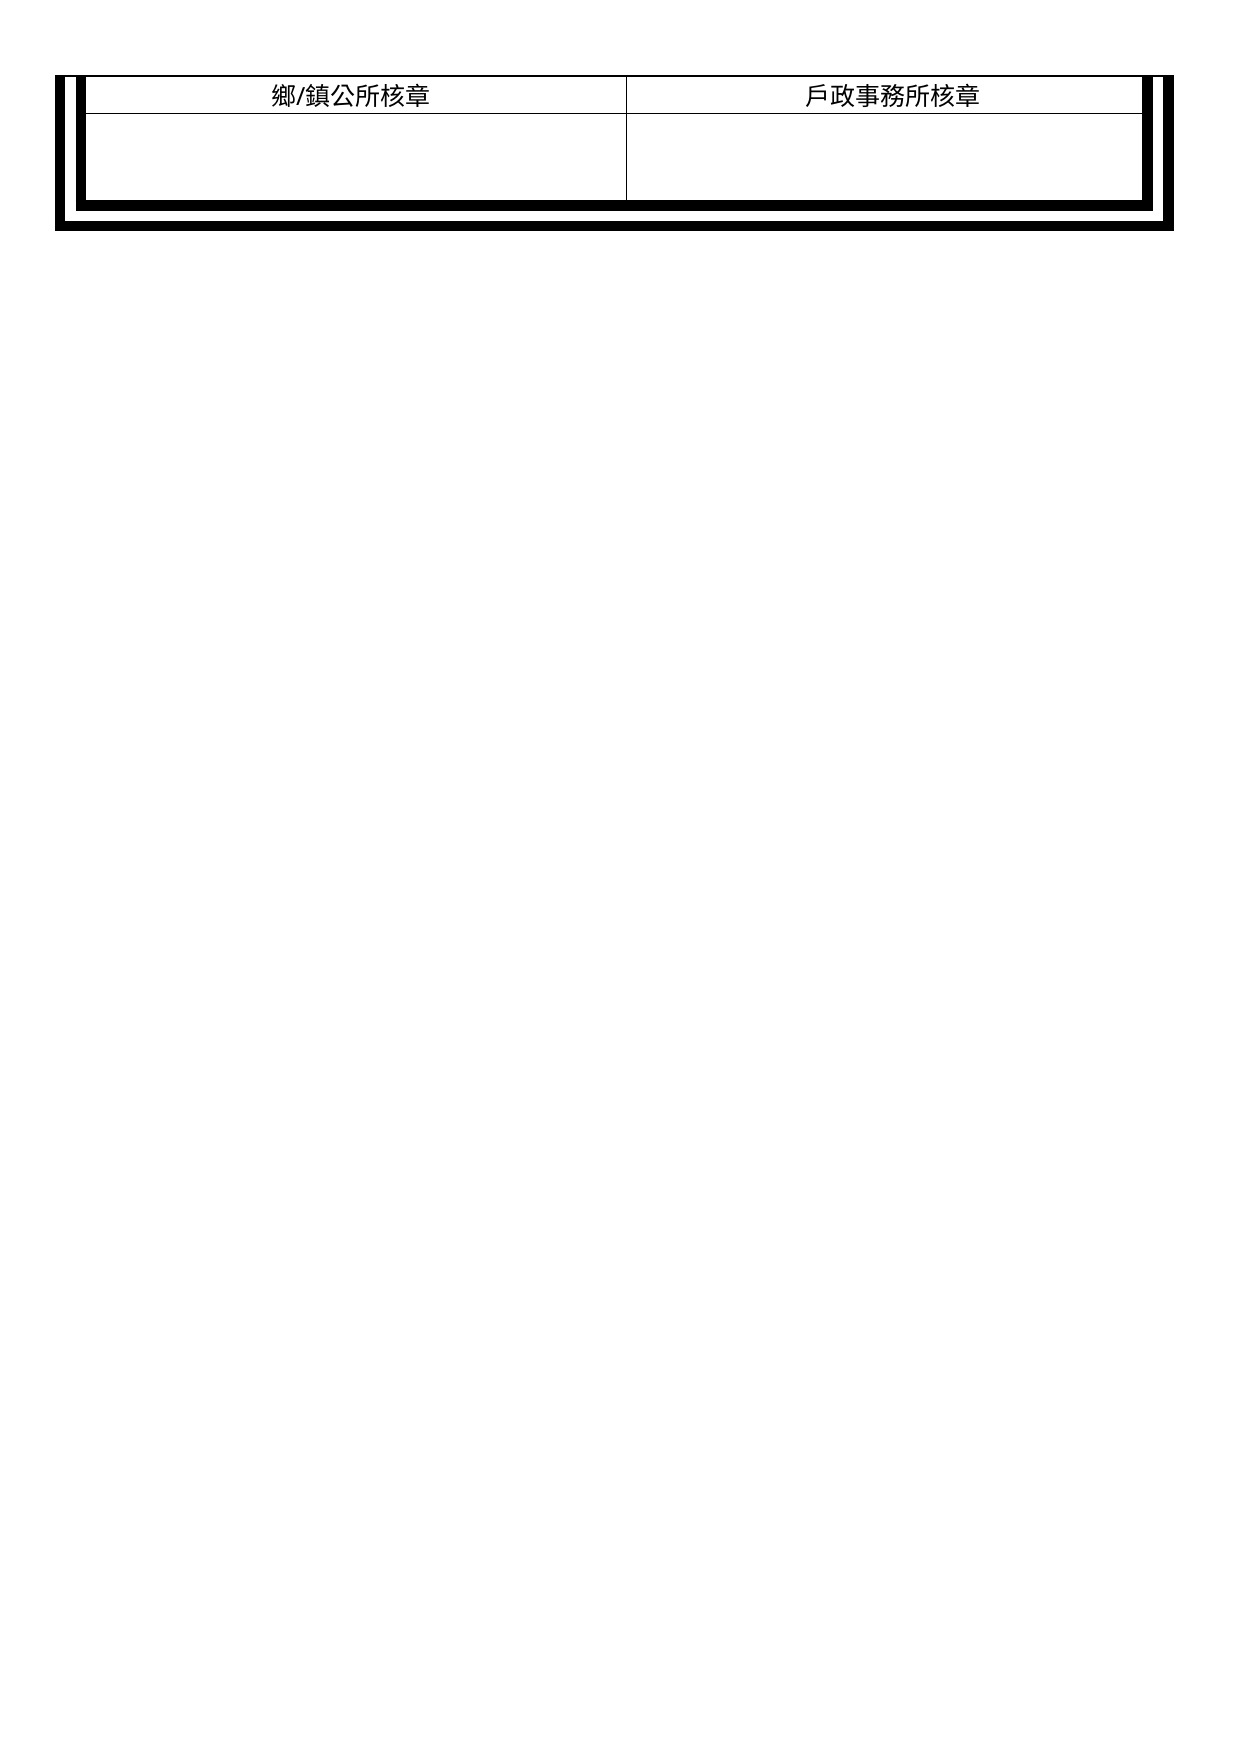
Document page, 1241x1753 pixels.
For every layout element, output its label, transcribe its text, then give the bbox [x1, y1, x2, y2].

table_cell [70, 113, 76, 200]
table_cell [86, 114, 626, 200]
table_cell 鄉/鎮公所核章 [86, 77, 626, 113]
table_cell [1153, 113, 1158, 200]
table_cell [627, 114, 1142, 200]
table_cell [70, 77, 76, 113]
table_cell [1153, 77, 1158, 113]
table_cell 戶政事務所核章 [627, 77, 1142, 113]
